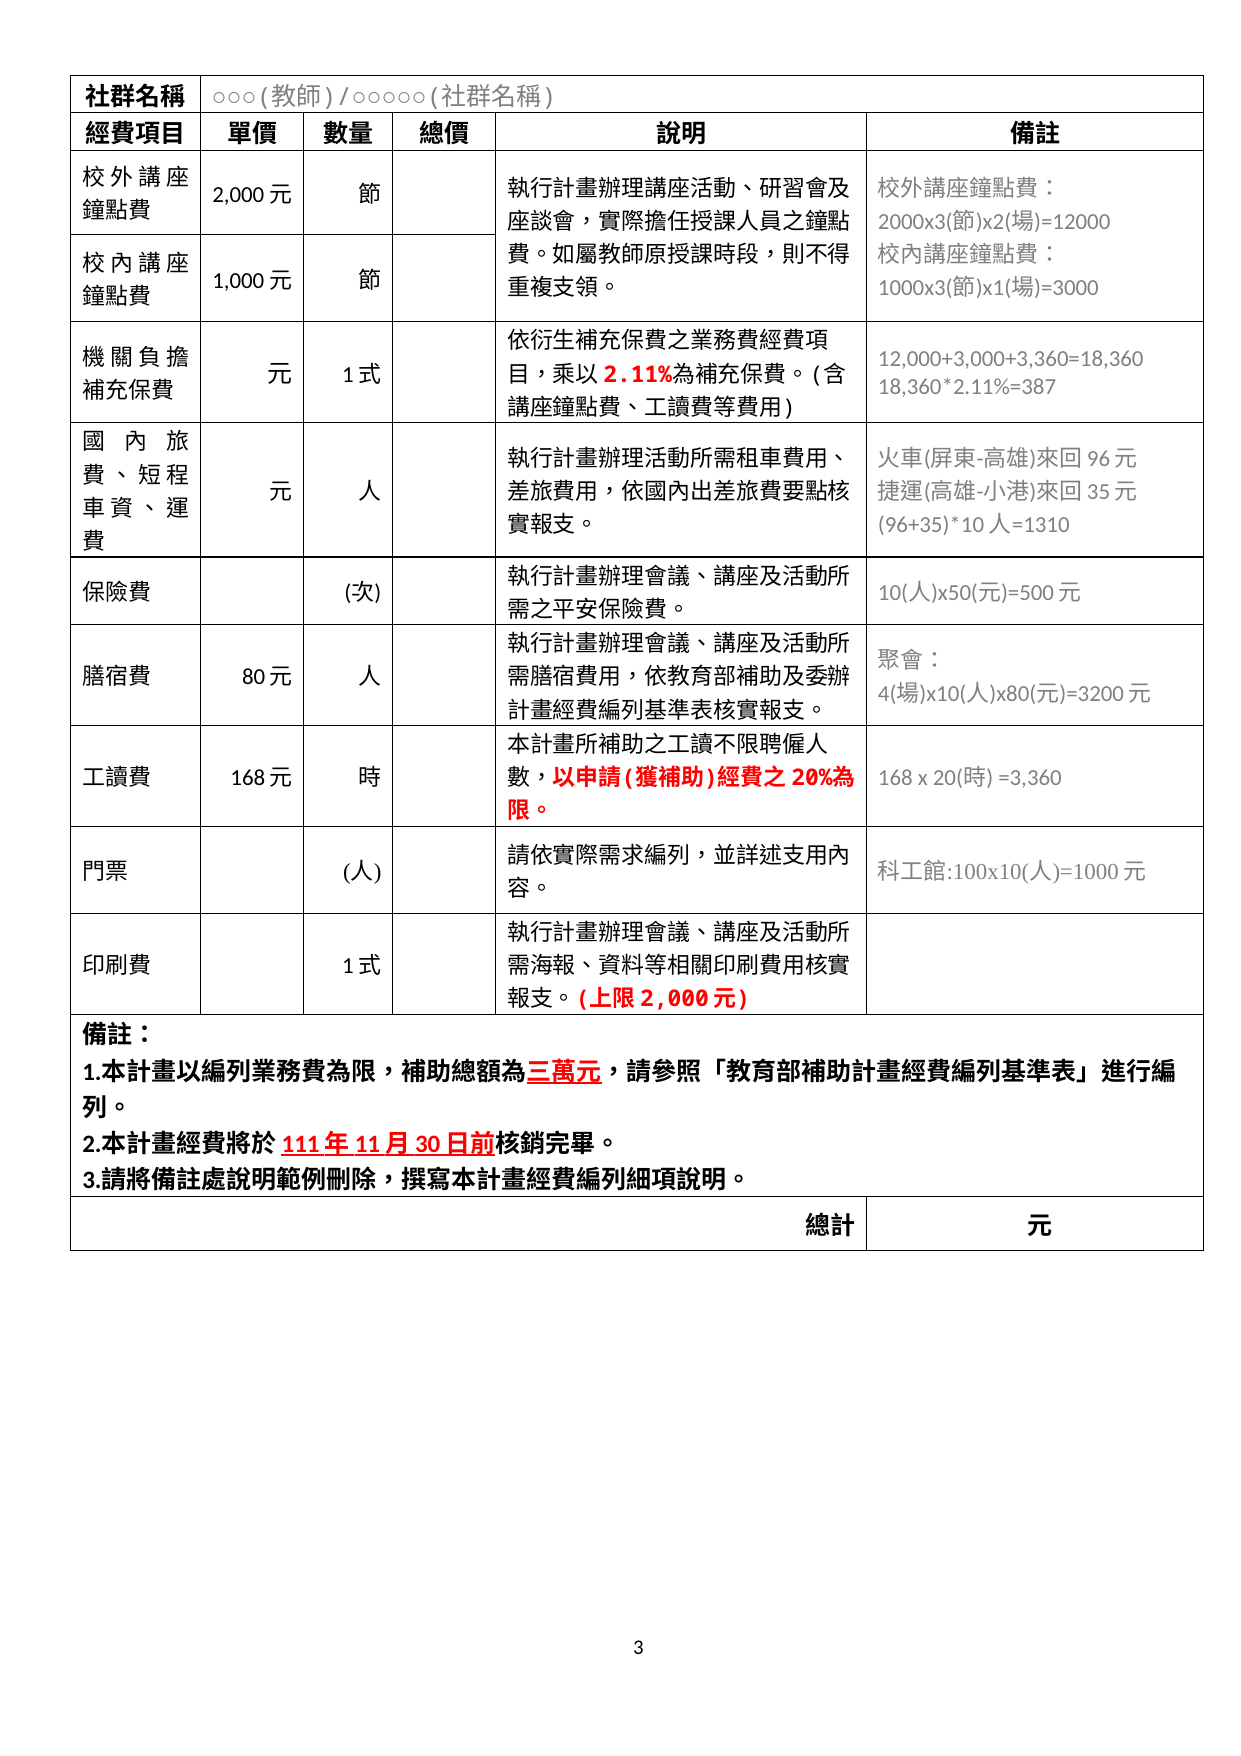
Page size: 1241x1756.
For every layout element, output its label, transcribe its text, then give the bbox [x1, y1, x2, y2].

table_cell 執行計畫辦理會議、講座及活動所需海報、資料等相關印刷費用核實報支。(上限2,000元) [496, 914, 866, 1014]
table_cell 2,000元 [201, 151, 303, 234]
table_cell 80元 [201, 625, 303, 725]
table_cell 本計畫所補助之工讀不限聘僱人數，以申請(獲補助)經費之20%為限。 [496, 726, 866, 826]
table_cell 元 [201, 322, 303, 422]
table_cell [393, 235, 495, 321]
table_cell 節 [304, 235, 392, 321]
table_cell [201, 827, 303, 913]
table_cell [393, 726, 495, 826]
table_cell 10(人)x50(元)=500元 [867, 558, 1203, 624]
table_cell 節 [304, 151, 392, 234]
table_cell [201, 914, 303, 1014]
table_cell [393, 558, 495, 624]
table_cell 12,000+3,000+3,360=18,360 18,360*2.11%=387 [867, 322, 1203, 422]
table_cell [393, 914, 495, 1014]
table_cell 元 [201, 423, 303, 556]
table_cell [867, 914, 1203, 1014]
table_cell [393, 423, 495, 556]
table_cell 執行計畫辦理會議、講座及活動所需之平安保險費。 [496, 558, 866, 624]
table_cell 1式 [304, 914, 392, 1014]
table_cell 印刷費 [71, 914, 200, 1014]
table_cell 備註： 1.本計畫以編列業務費為限，補助總額為三萬元，請參照「教育部補助計畫經費編列基準表」進行編列。 2.本計畫經費將於111年11月30日前核銷完畢。 3.請將備註處說明範例刪除，撰寫本計畫經費編列細項說明。 [71, 1015, 1203, 1196]
table_cell 膳宿費 [71, 625, 200, 725]
table_cell 1式 [304, 322, 392, 422]
table_cell 門票 [71, 827, 200, 913]
table_cell 機關負擔補充保費 [71, 322, 200, 422]
table_cell 執行計畫辦理活動所需租車費用、差旅費用，依國內出差旅費要點核實報支。 [496, 423, 866, 556]
table_cell 科工館:100x10(人)=1000元 [867, 827, 1203, 913]
table_cell 經費項目 [71, 113, 200, 149]
table_cell 元 [867, 1197, 1203, 1250]
table_cell 校外講座鐘點費：2000x3(節)x2(場)=12000 校內講座鐘點費：1000x3(節)x1(場)=3000 [867, 151, 1203, 321]
table_cell 總價 [393, 113, 495, 149]
table_cell 單價 [201, 113, 303, 149]
table_cell 執行計畫辦理會議、講座及活動所需膳宿費用，依教育部補助及委辦計畫經費編列基準表核實報支。 [496, 625, 866, 725]
table_cell 人 [304, 423, 392, 556]
table_cell [393, 827, 495, 913]
table_cell 時 [304, 726, 392, 826]
table_cell 火車(屏東-高雄)來回96元 捷運(高雄-小港)來回35元 (96+35)*10人=1310 [867, 423, 1203, 556]
table_cell [393, 322, 495, 422]
table_cell [201, 558, 303, 624]
table_cell 168 x 20(時) =3,360 [867, 726, 1203, 826]
table_cell 數量 [304, 113, 392, 149]
table_cell (人) [304, 827, 392, 913]
table_cell 工讀費 [71, 726, 200, 826]
table_cell 備註 [867, 113, 1203, 149]
table_cell 請依實際需求編列，並詳述支用內容。 [496, 827, 866, 913]
table_cell 保險費 [71, 558, 200, 624]
table_cell 人 [304, 625, 392, 725]
table_cell (次) [304, 558, 392, 624]
table_cell ○○○(教師)/○○○○○(社群名稱) [201, 76, 1203, 112]
table_cell 168元 [201, 726, 303, 826]
table_cell [393, 625, 495, 725]
table_cell 執行計畫辦理講座活動、研習會及座談會，實際擔任授課人員之鐘點費。如屬教師原授課時段，則不得重複支領。 [496, 151, 866, 321]
table_cell 社群名稱 [71, 76, 200, 112]
table_cell 國內旅費、短程車資、運費 [71, 423, 200, 556]
table_cell [393, 151, 495, 234]
table_cell 說明 [496, 113, 866, 149]
table_cell 1,000元 [201, 235, 303, 321]
table_cell 聚會：4(場)x10(人)x80(元)=3200元 [867, 625, 1203, 725]
table_cell 校外講座鐘點費 [71, 151, 200, 234]
table_cell 依衍生補充保費之業務費經費項目，乘以2.11%為補充保費。(含講座鐘點費、工讀費等費用) [496, 322, 866, 422]
table_cell 校內講座鐘點費 [71, 235, 200, 321]
table_cell 總計 [71, 1197, 866, 1250]
